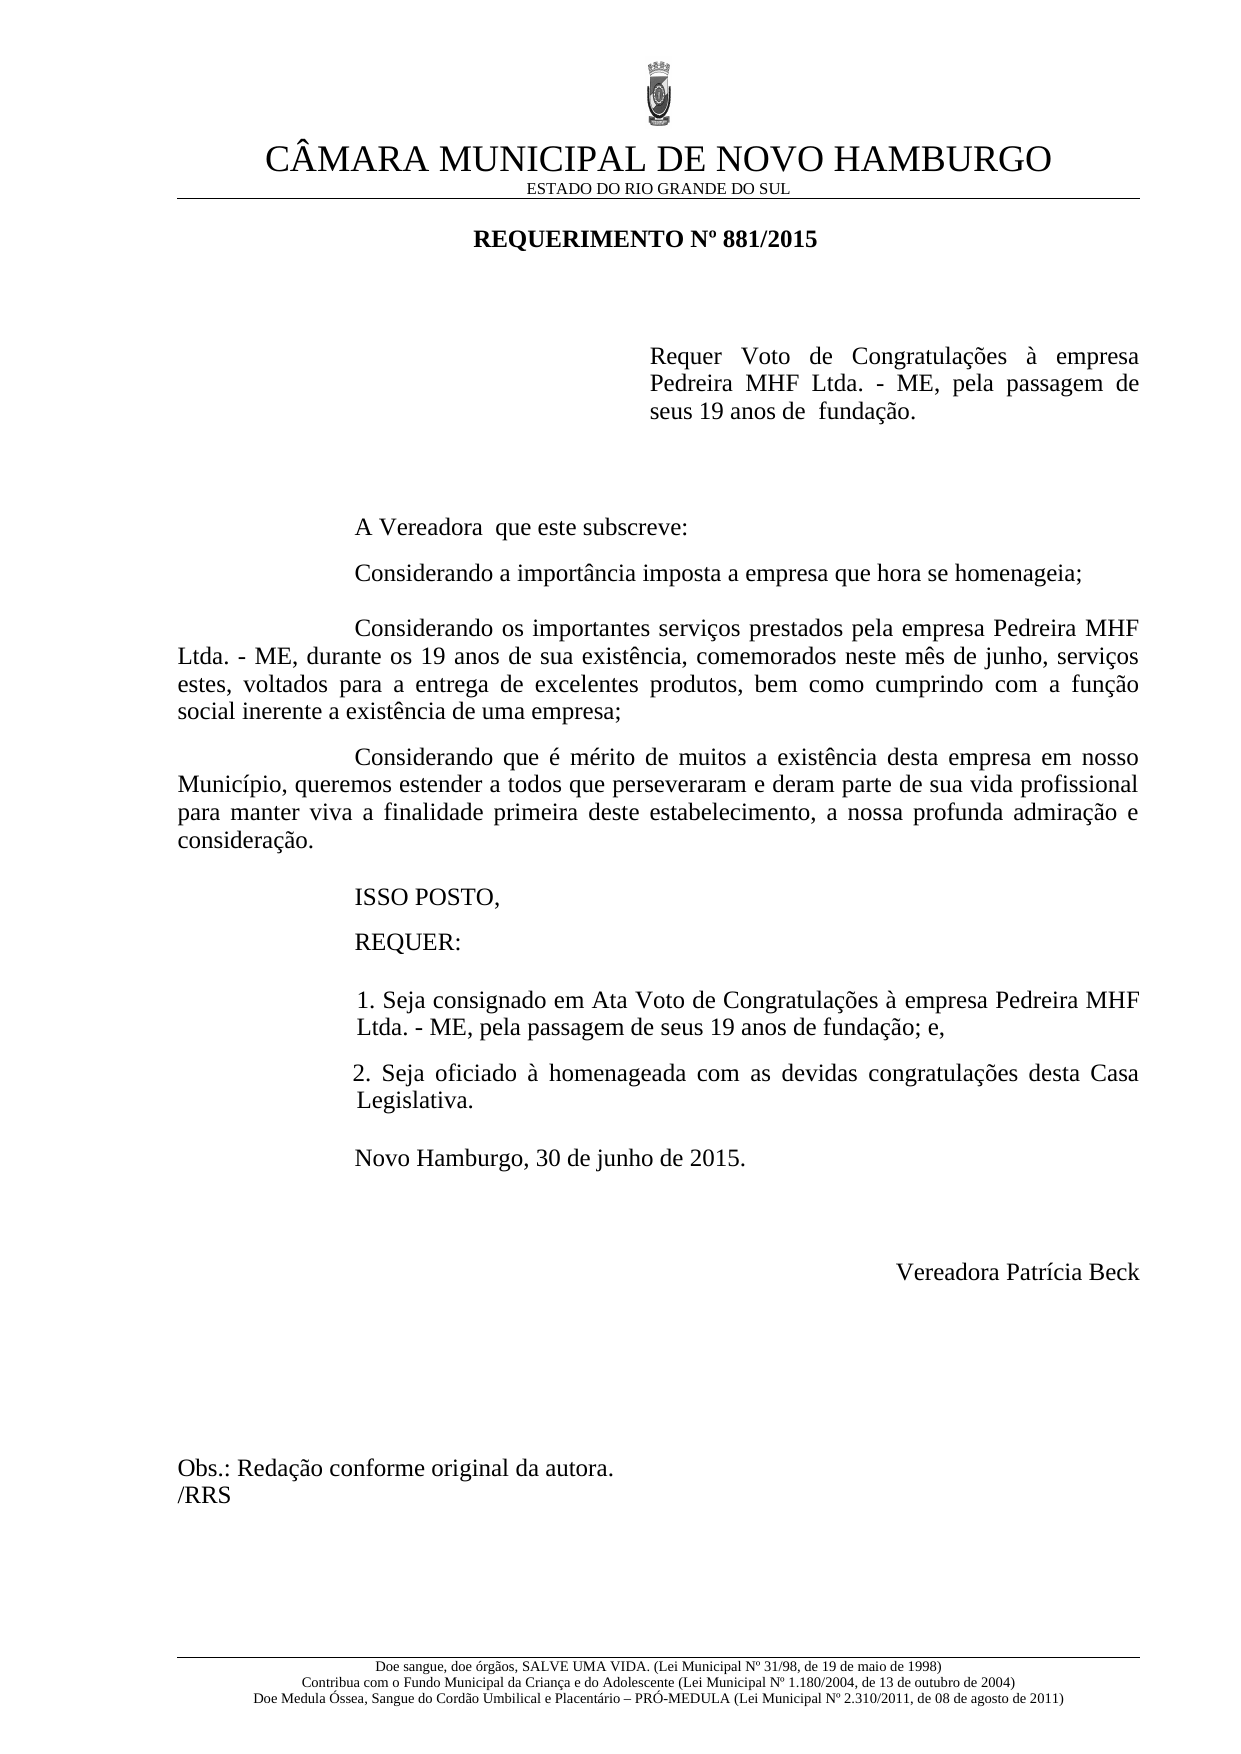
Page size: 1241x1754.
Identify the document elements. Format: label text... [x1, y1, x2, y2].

title REQUERIMENTO Nº 881/2015 [473, 226, 1140, 253]
text Novo Hamburgo, 30 de junho de 2015. [177, 1144, 1140, 1171]
text Vereadora Patrícia Beck [177, 1258, 1140, 1286]
list 1. Seja consignado em Ata Voto de Congratulações à empresa Pedreira MHF Ltda. - ME, pela passagem de seus 19 anos de fundação; e, [352, 986, 1140, 1041]
text ISSO POSTO, [177, 883, 1140, 911]
text REQUER: [177, 928, 1140, 956]
text /RRS [177, 1482, 1140, 1509]
text Considerando os importantes serviços prestados pela empresa Pedreira MHF Ltda. - ME, durante os 19 anos de sua existência, comemorados neste mês de junho, serviços estes, voltados para a entrega de excelentes produtos, bem como cumprindo com a função social inerente a existência de uma empresa; [177, 614, 1140, 725]
text Requer Voto de Congratulações à empresa Pedreira MHF Ltda. - ME, pela passagem de seus 19 anos de fundação. [649, 342, 1140, 425]
text Considerando a importância imposta a empresa que hora se homenageia; [177, 559, 1140, 587]
text 2. Seja oficiado à homenageada com as devidas congratulações desta Casa Legislativa. [352, 1059, 1140, 1114]
text A Vereadora que este subscreve: [177, 513, 1140, 541]
text Considerando que é mérito de muitos a existência desta empresa em nosso Município, queremos estender a todos que perseveraram e deram parte de sua vida profissional para manter viva a finalidade primeira deste estabelecimento, a nossa profunda admiração e consideração. [177, 743, 1140, 854]
text Obs.: Redação conforme original da autora. [177, 1454, 1140, 1482]
